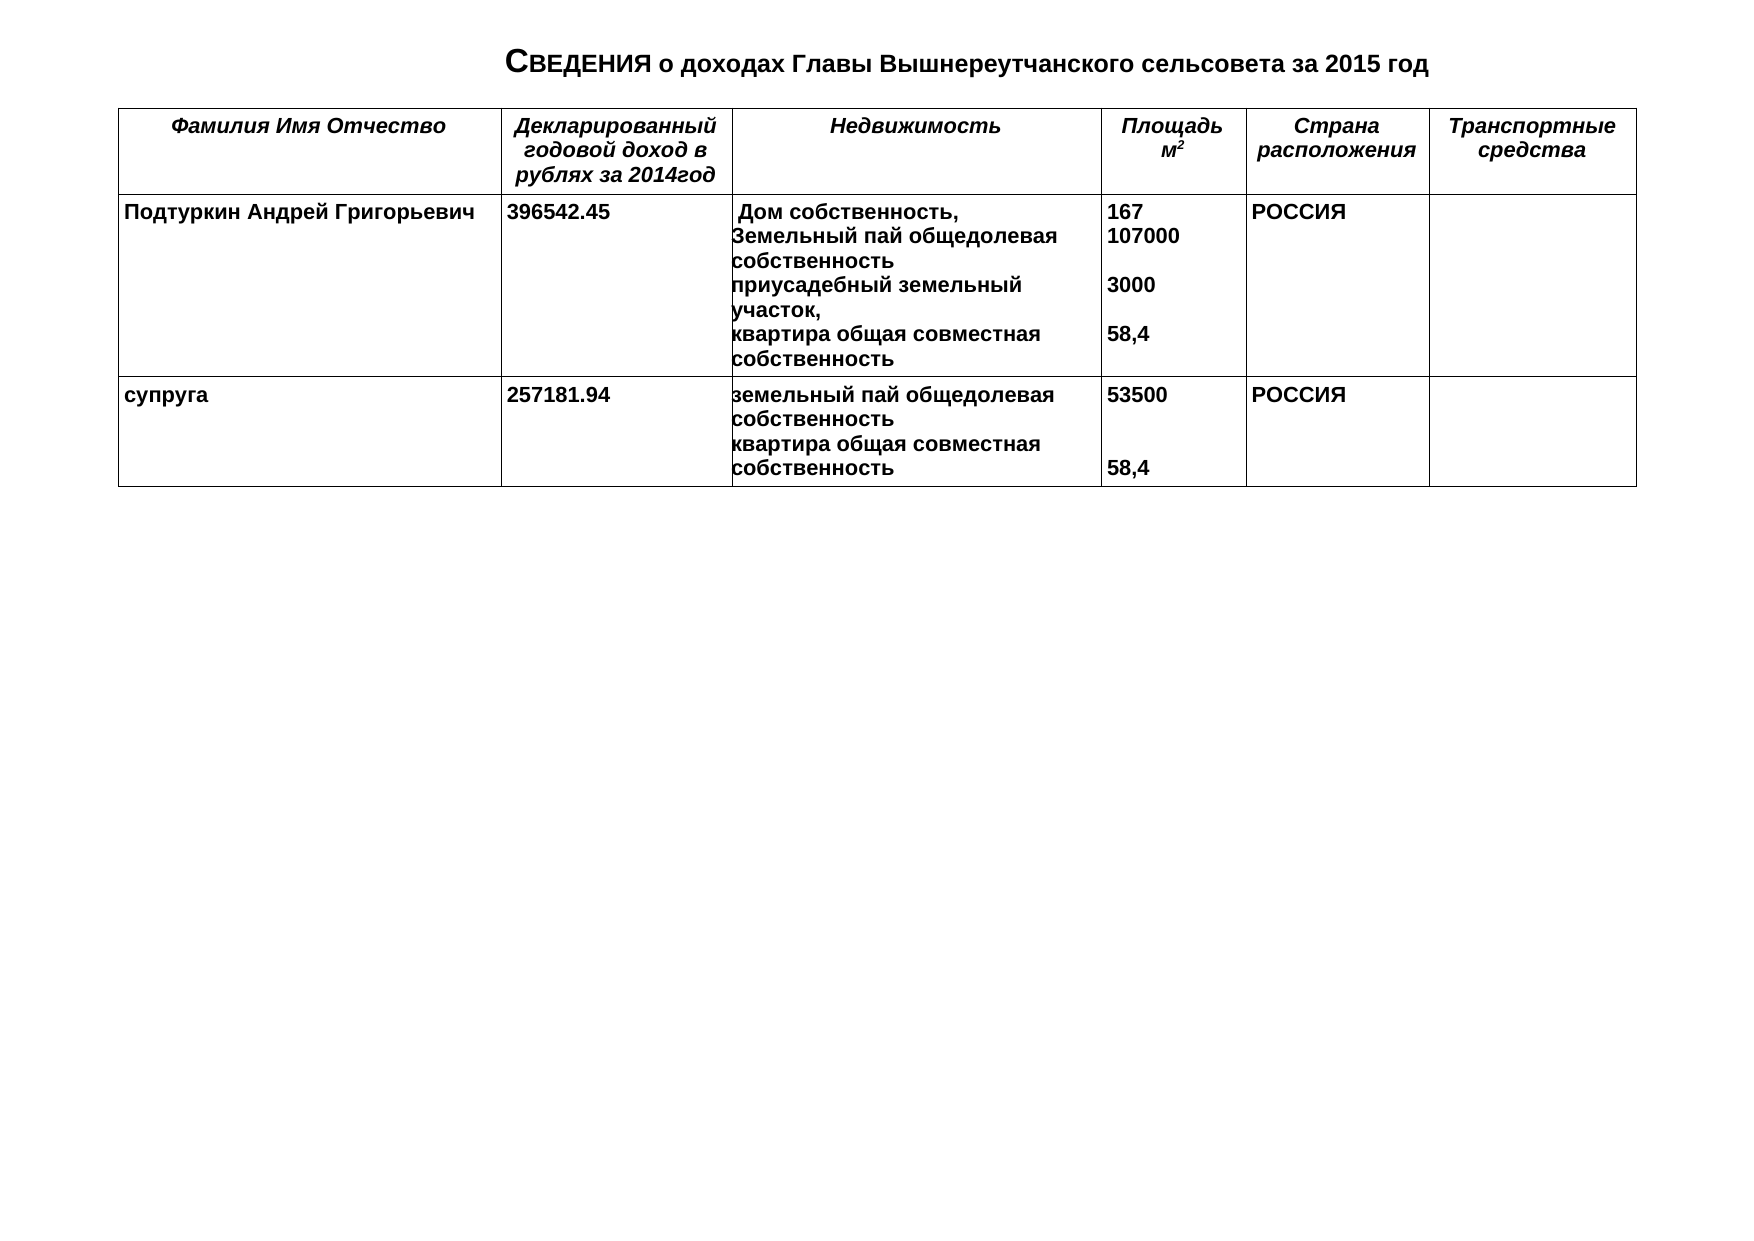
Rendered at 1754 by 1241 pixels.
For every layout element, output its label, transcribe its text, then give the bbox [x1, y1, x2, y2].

table_cell РОССИЯ [1247, 377, 1429, 486]
table_header Фамилия Имя Отчество [119, 109, 501, 193]
table_header Декларированный годовой доход в рублях за 2014год [502, 109, 732, 193]
table_header Площадь м2 [1102, 109, 1246, 193]
table_cell Дом собственность, Земельный пай общедолевая собственность приусадебный земельный участок, квартира общая совместная собственность [733, 195, 1101, 376]
table_header Недвижимость [733, 109, 1101, 193]
table_cell [1430, 377, 1636, 486]
table_cell супруга [119, 377, 501, 486]
table_cell 396542,45 [502, 195, 732, 376]
table_cell 53500 58,4 [1102, 377, 1246, 486]
table_cell 167 107000 3000 58,4 [1102, 195, 1246, 376]
table_cell Подтуркин Андрей Григорьевич [119, 195, 501, 376]
table_cell 257181,94 [502, 377, 732, 486]
table_header Транспортные средства [1430, 109, 1636, 193]
text СВЕДЕНИЯ о доходах Главы Вышнереутчанского сельсовета за 2015 год [118, 42, 1636, 79]
table_cell земельный пай общедолевая собственность квартира общая совместная собственность [733, 377, 1101, 486]
table_cell [1430, 195, 1636, 376]
table_cell РОССИЯ [1247, 195, 1429, 376]
table_header Страна расположения [1247, 109, 1429, 193]
